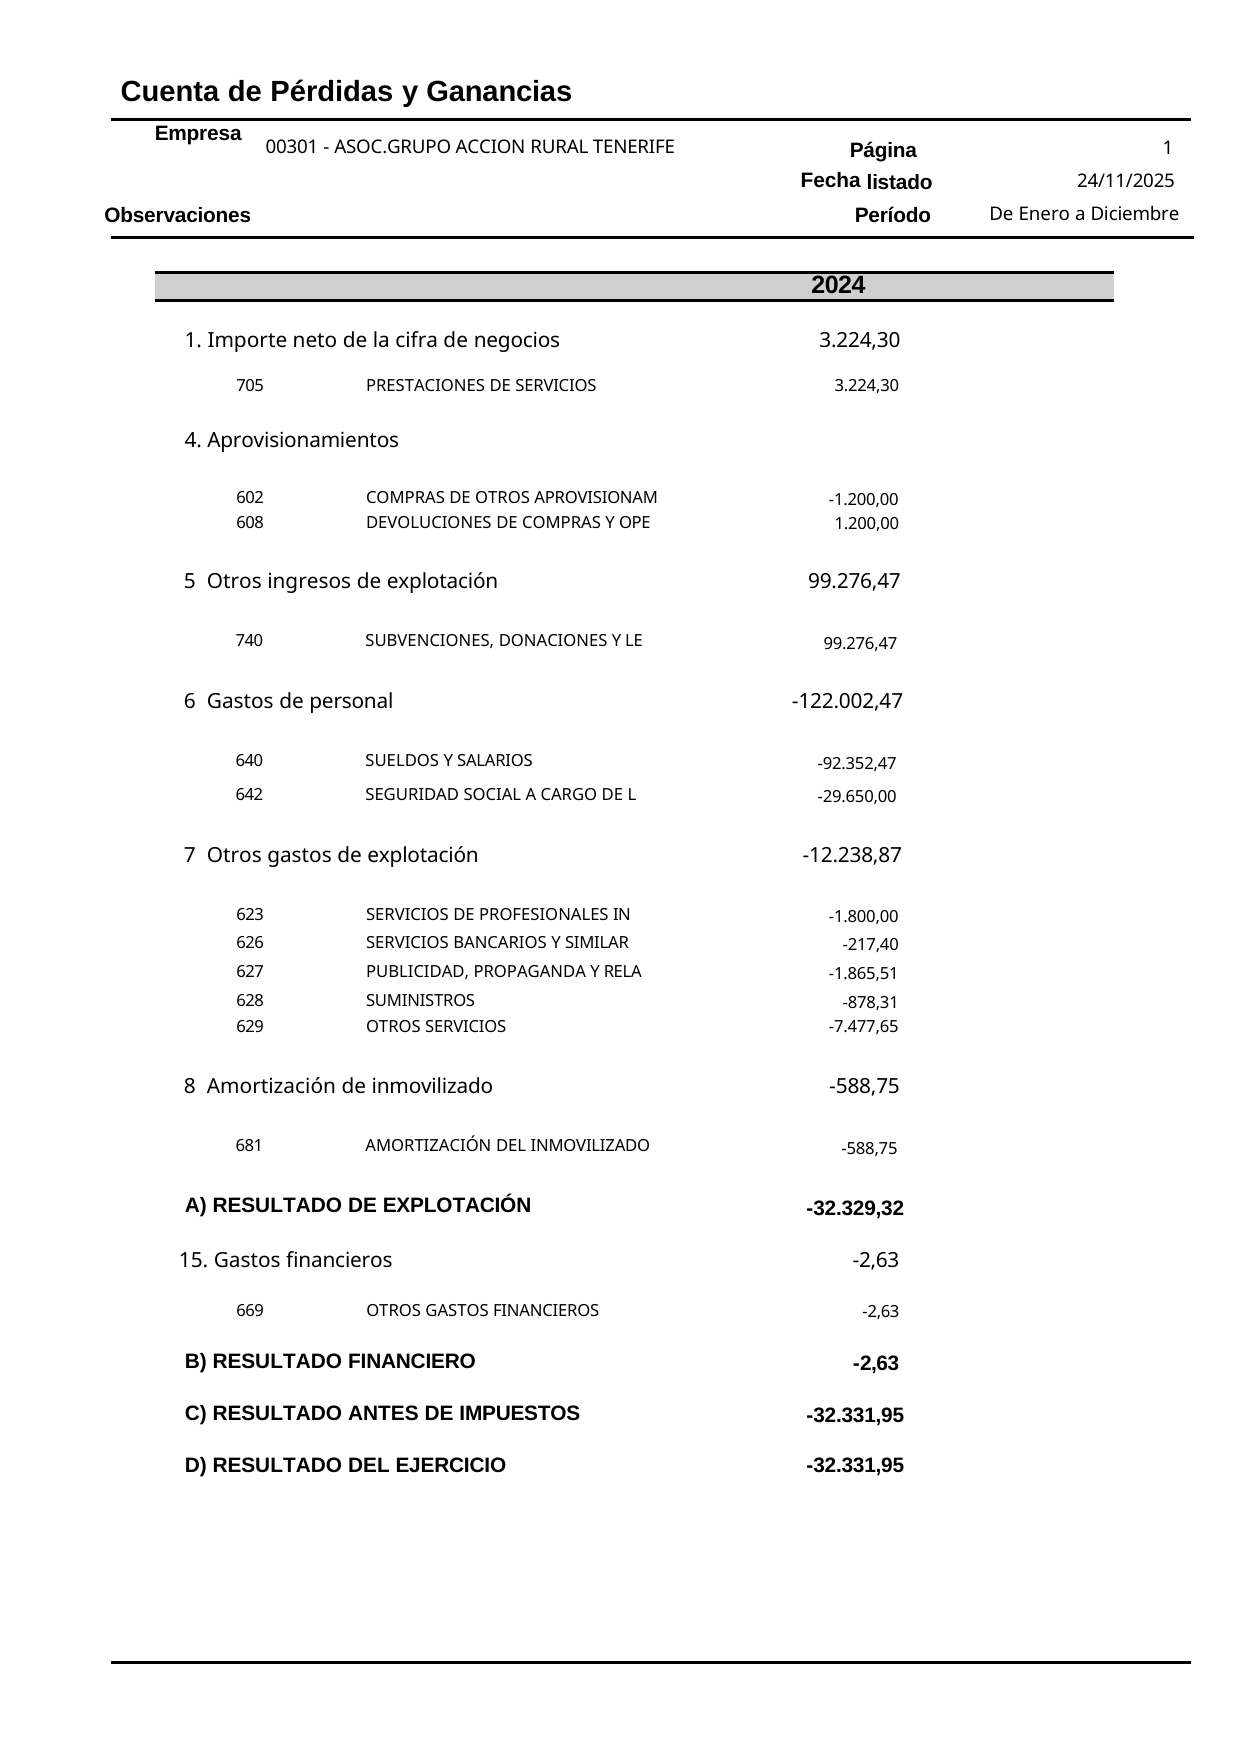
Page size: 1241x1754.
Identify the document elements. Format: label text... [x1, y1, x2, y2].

table_header -32.329,32 [711, 1193, 909, 1232]
table_cell B) RESULTADO FINANCIERO [174, 1334, 711, 1388]
table_cell 602 [155, 452, 315, 510]
table_cell [744, 397, 1114, 452]
table_cell PUBLICIDAD, PROPAGANDA Y RELA [315, 956, 743, 984]
table_cell 626 [231, 927, 315, 956]
text 640 SUELDOS Y SALARIOS -92.352,47 [235, 749, 1181, 774]
text Empresa [154, 121, 243, 145]
table_cell 608 [155, 510, 315, 535]
table_cell 3.224,30 [744, 302, 1114, 361]
table_cell -2,63 [711, 1284, 909, 1334]
table_cell -2,63 [711, 1232, 909, 1283]
table_cell 3.224,30 [744, 361, 1114, 397]
table_cell -1.865,51 [743, 956, 904, 984]
table_cell -32.331,95 [711, 1440, 909, 1479]
table_header SERVICIOS DE PROFESIONALES IN [315, 902, 743, 927]
text Fecha listado 24/11/2025 [800, 167, 1181, 195]
table_cell 629 [231, 1013, 315, 1038]
title Cuenta de Pérdidas y Ganancias [120, 74, 1181, 108]
table_cell COMPRAS DE OTROS APROVISIONAM [315, 452, 744, 510]
table_cell SUMINISTROS [315, 985, 743, 1013]
text 00301 - ASOC.GRUPO ACCION RURAL TENERIFE [265, 133, 704, 159]
table_cell -32.331,95 [711, 1388, 909, 1440]
table_cell OTROS SERVICIOS [315, 1013, 743, 1038]
table_cell 627 [231, 956, 315, 984]
table_cell 628 [231, 985, 315, 1013]
table_cell 1. Importe neto de la cifra de negocios [155, 302, 744, 361]
table_cell -878,31 [743, 985, 904, 1013]
subtitle Otros ingresos de explotación 99.276,47 [184, 567, 1181, 595]
table_cell 15. Gastos financieros [174, 1232, 711, 1283]
text Página 1 [849, 134, 1181, 162]
table_cell -217,40 [743, 927, 904, 956]
subtitle Gastos de personal -122.002,47 [184, 687, 1181, 715]
table_cell DEVOLUCIONES DE COMPRAS Y OPE [315, 510, 744, 535]
list Amortización de inmovilizado -588,75 [184, 1072, 1181, 1100]
table_cell SERVICIOS BANCARIOS Y SIMILAR [315, 927, 743, 956]
subtitle Otros gastos de explotación -12.238,87 [184, 840, 1181, 868]
table_cell 4. Aprovisionamientos [155, 397, 744, 452]
text 740 SUBVENCIONES, DONACIONES Y LE 99.276,47 [235, 629, 1181, 654]
table_header 2024 [744, 274, 1114, 299]
table_cell 669 OTROS GASTOS FINANCIEROS [174, 1284, 711, 1334]
table_cell -2,63 [711, 1334, 909, 1388]
text Observaciones Período De Enero a Diciembre [104, 200, 1181, 228]
text 681 AMORTIZACIÓN DEL INMOVILIZADO -588,75 [235, 1134, 1181, 1159]
table_header -1.800,00 [743, 902, 904, 927]
table_cell C) RESULTADO ANTES DE IMPUESTOS [174, 1388, 711, 1440]
table_cell 705 PRESTACIONES DE SERVICIOS [155, 361, 744, 397]
table_header 623 [231, 902, 315, 927]
text 642 SEGURIDAD SOCIAL A CARGO DE L -29.650,00 [235, 782, 1181, 808]
table_cell -1.200,00 [744, 452, 1114, 510]
table_header A) RESULTADO DE EXPLOTACIÓN [174, 1193, 711, 1232]
table_cell 1.200,00 [744, 510, 1114, 535]
table_header [155, 274, 744, 299]
table_cell -7.477,65 [743, 1013, 904, 1038]
table_cell D) RESULTADO DEL EJERCICIO [174, 1440, 711, 1479]
